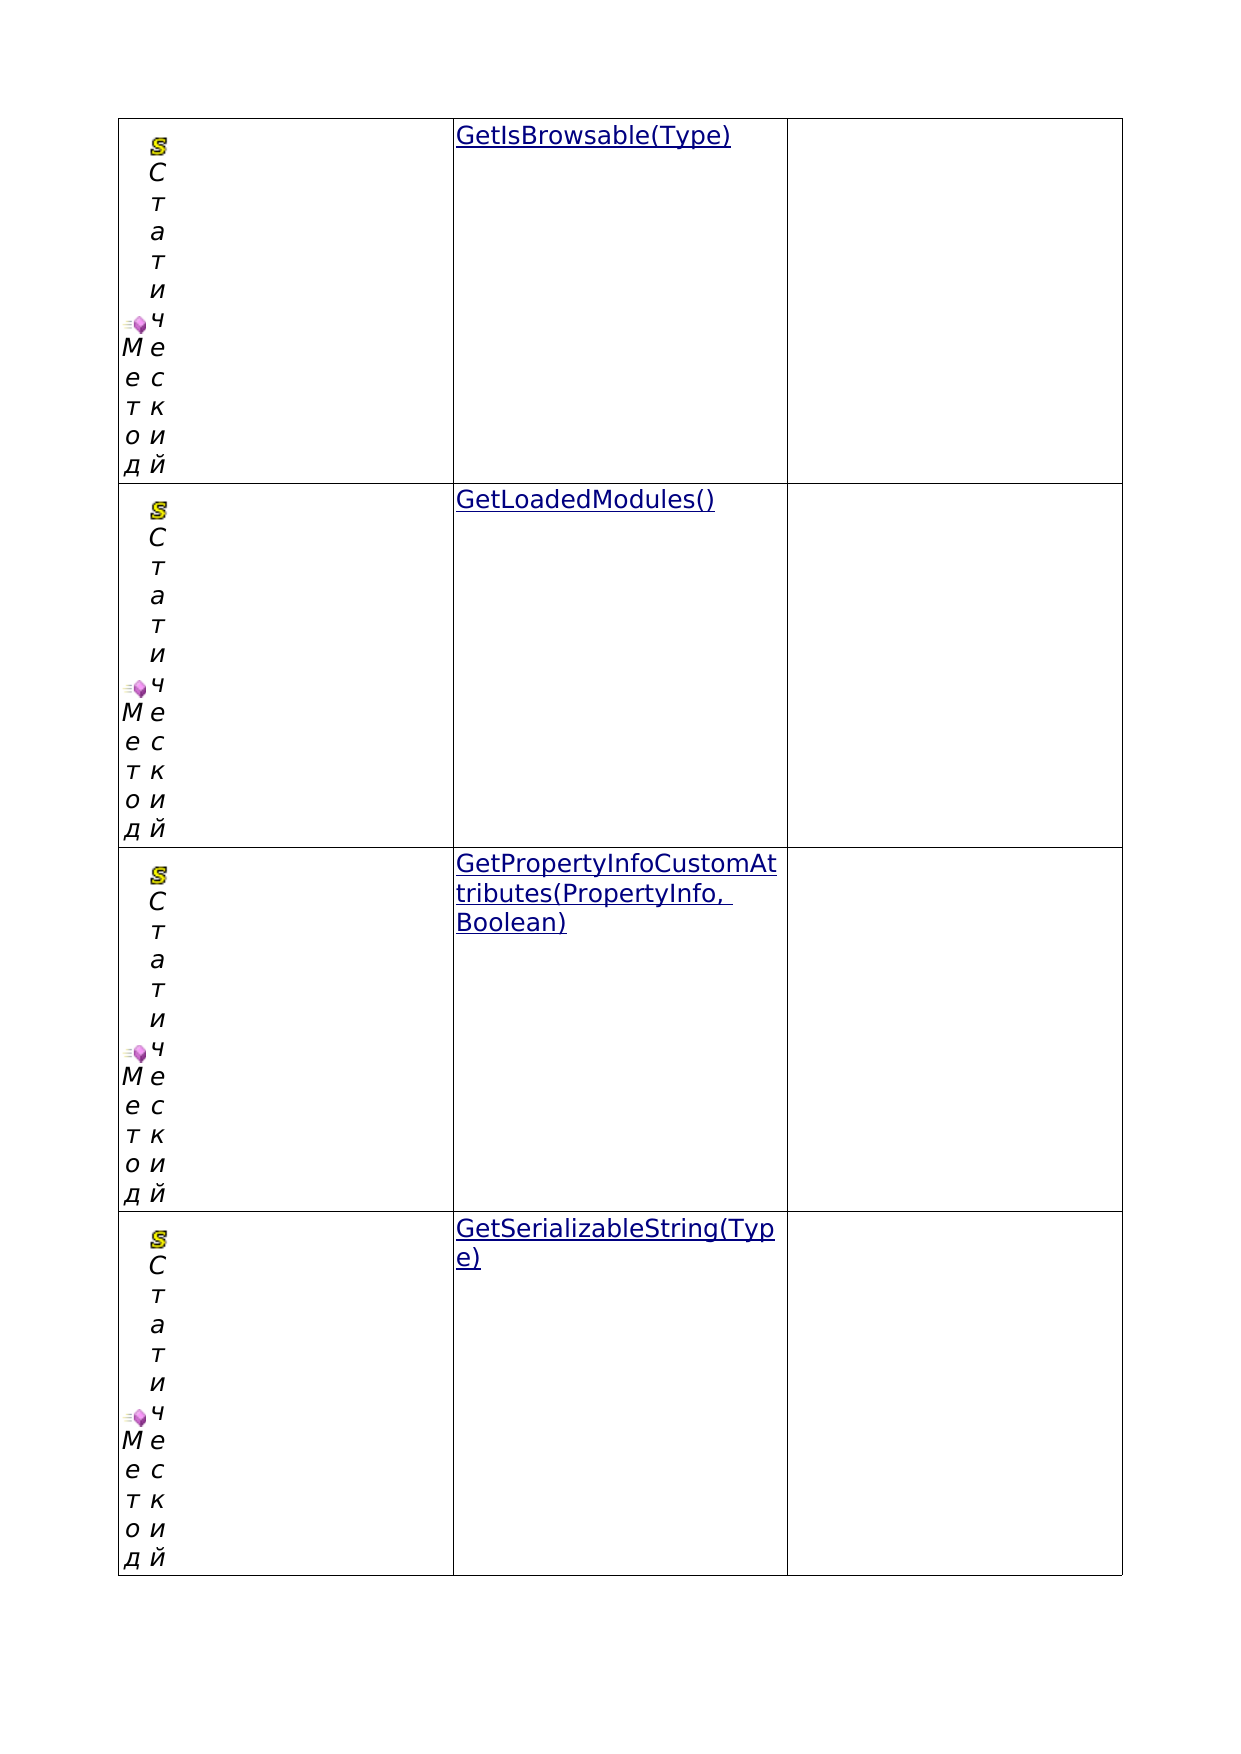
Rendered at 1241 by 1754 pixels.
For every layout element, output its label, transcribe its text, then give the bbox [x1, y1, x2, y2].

table_cell GetSerializableString(Type) [454, 1212, 787, 1575]
table_cell [119, 848, 453, 1211]
picture [121, 680, 146, 698]
table_cell GetLoadedModules() [454, 484, 787, 847]
picture [146, 862, 172, 888]
picture [121, 1045, 146, 1063]
picture [121, 1409, 146, 1427]
table_cell [119, 119, 453, 482]
table_cell [788, 1212, 1122, 1575]
picture [121, 316, 146, 334]
table_cell GetIsBrowsable(Type) [454, 119, 787, 482]
table_cell GetPropertyInfoCustomAttributes(PropertyInfo, Boolean) [454, 848, 787, 1211]
picture [146, 133, 172, 159]
table_cell [788, 848, 1122, 1211]
table_cell [788, 484, 1122, 847]
picture [146, 1226, 172, 1252]
table_cell [119, 1212, 453, 1575]
table_cell [788, 119, 1122, 482]
table_cell [119, 484, 453, 847]
picture [146, 497, 172, 523]
